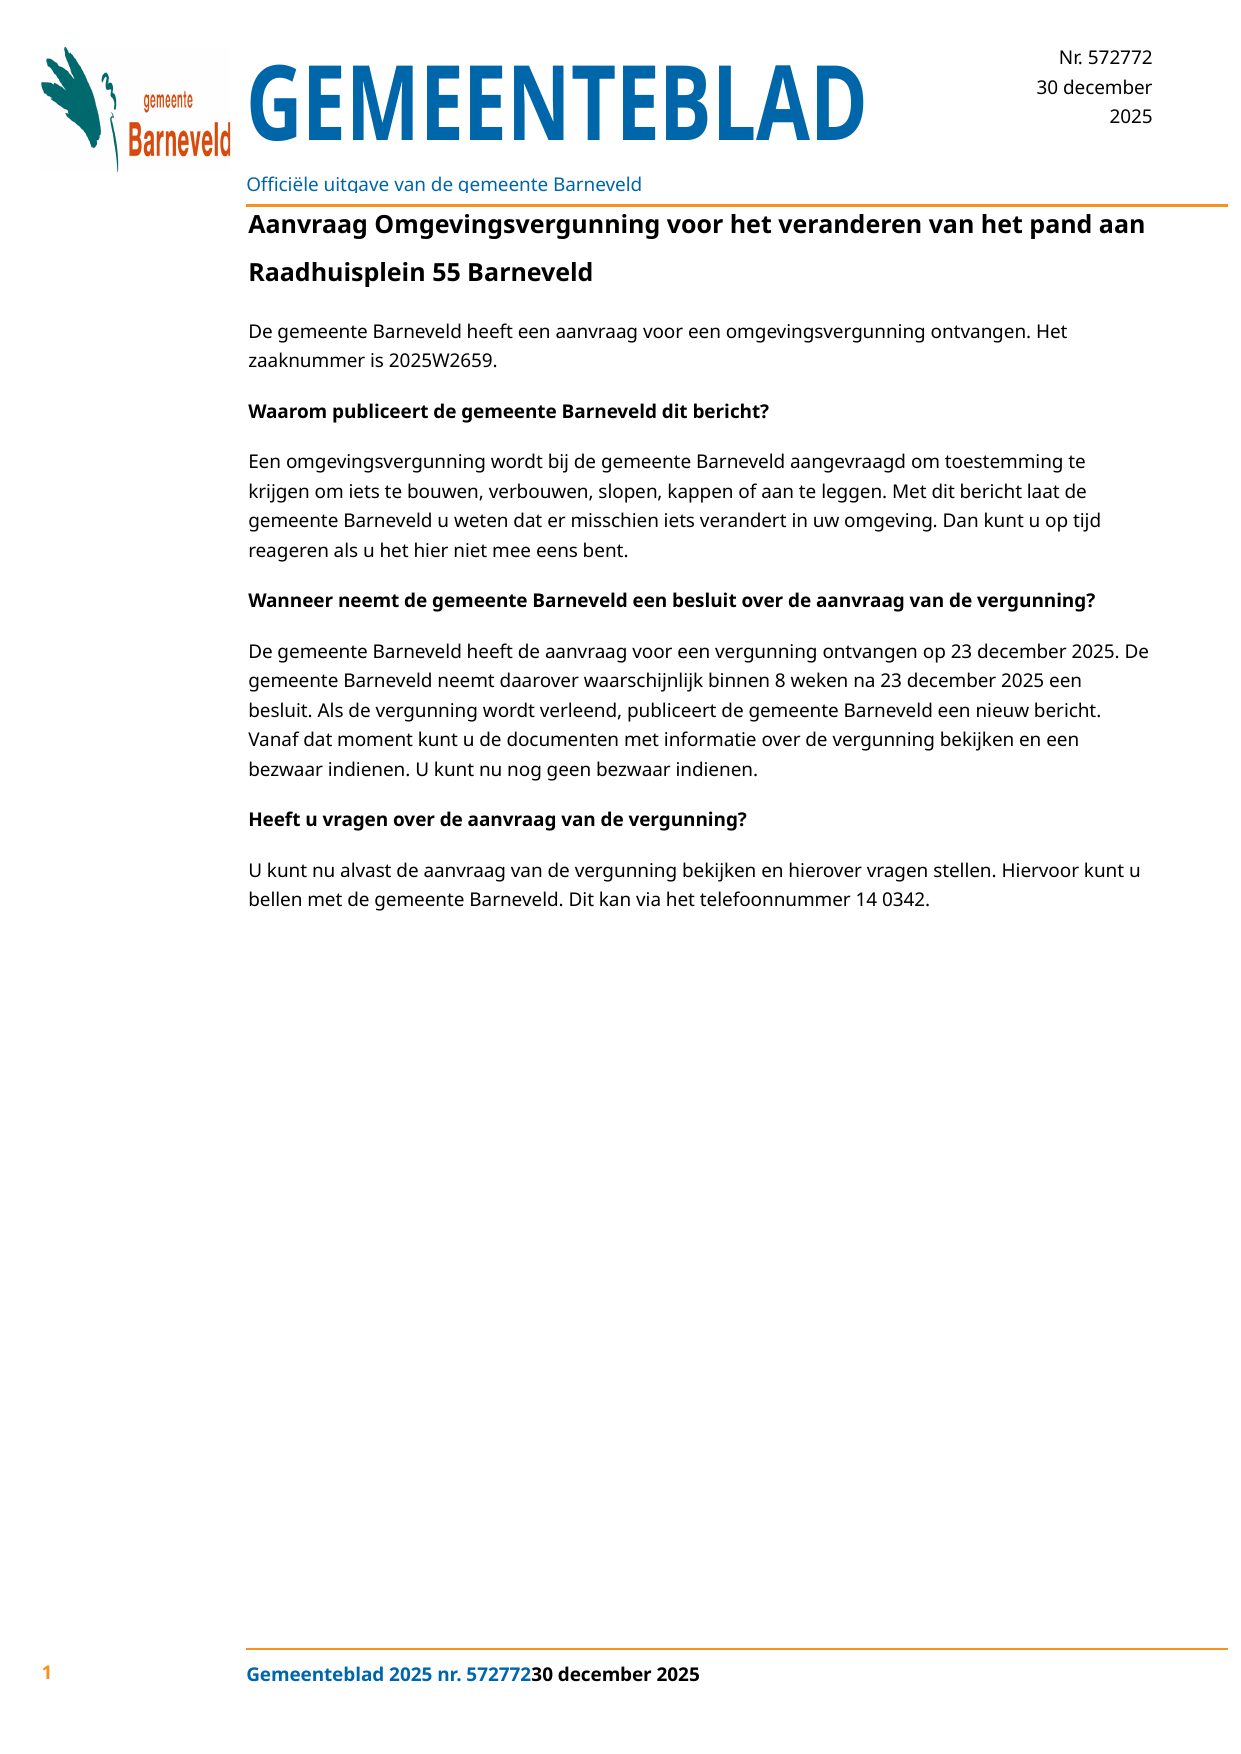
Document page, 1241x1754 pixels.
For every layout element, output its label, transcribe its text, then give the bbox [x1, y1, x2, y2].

text Aanvraag Omgevingsvergunning voor het veranderen van het pand aan Raadhuisplein 55 Barneveld [248, 207, 1152, 288]
text Wanneer neemt de gemeente Barneveld een besluit over de aanvraag van de vergunning? [248, 587, 1152, 613]
text Een omgevingsvergunning wordt bij de gemeente Barneveld aangevraagd om toestemming te krijgen om iets te bouwen, verbouwen, slopen, kappen of aan te leggen. Met dit bericht laat de gemeente Barneveld u weten dat er misschien iets verandert in uw omgeving. Dan kunt u op tijd reageren als u het hier niet mee eens bent. [248, 448, 1152, 563]
text U kunt nu alvast de aanvraag van de vergunning bekijken en hierover vragen stellen. Hiervoor kunt u bellen met de gemeente Barneveld. Dit kan via het telefoonnummer 14 0342. [248, 857, 1152, 912]
text De gemeente Barneveld heeft de aanvraag voor een vergunning ontvangen op 23 december 2025. De gemeente Barneveld neemt daarover waarschijnlijk binnen 8 weken na 23 december 2025 een besluit. Als de vergunning wordt verleend, publiceert de gemeente Barneveld een nieuw bericht. Vanaf dat moment kunt u de documenten met informatie over de vergunning bekijken en een bezwaar indienen. U kunt nu nog geen bezwaar indienen. [248, 638, 1152, 782]
text De gemeente Barneveld heeft een aanvraag voor een omgevingsvergunning ontvangen. Het zaaknummer is 2025W2659. [248, 318, 1152, 373]
text Waarom publiceert de gemeente Barneveld dit bericht? [248, 398, 1152, 424]
text Heeft u vragen over de aanvraag van de vergunning? [248, 807, 1152, 832]
picture [41, 47, 231, 172]
